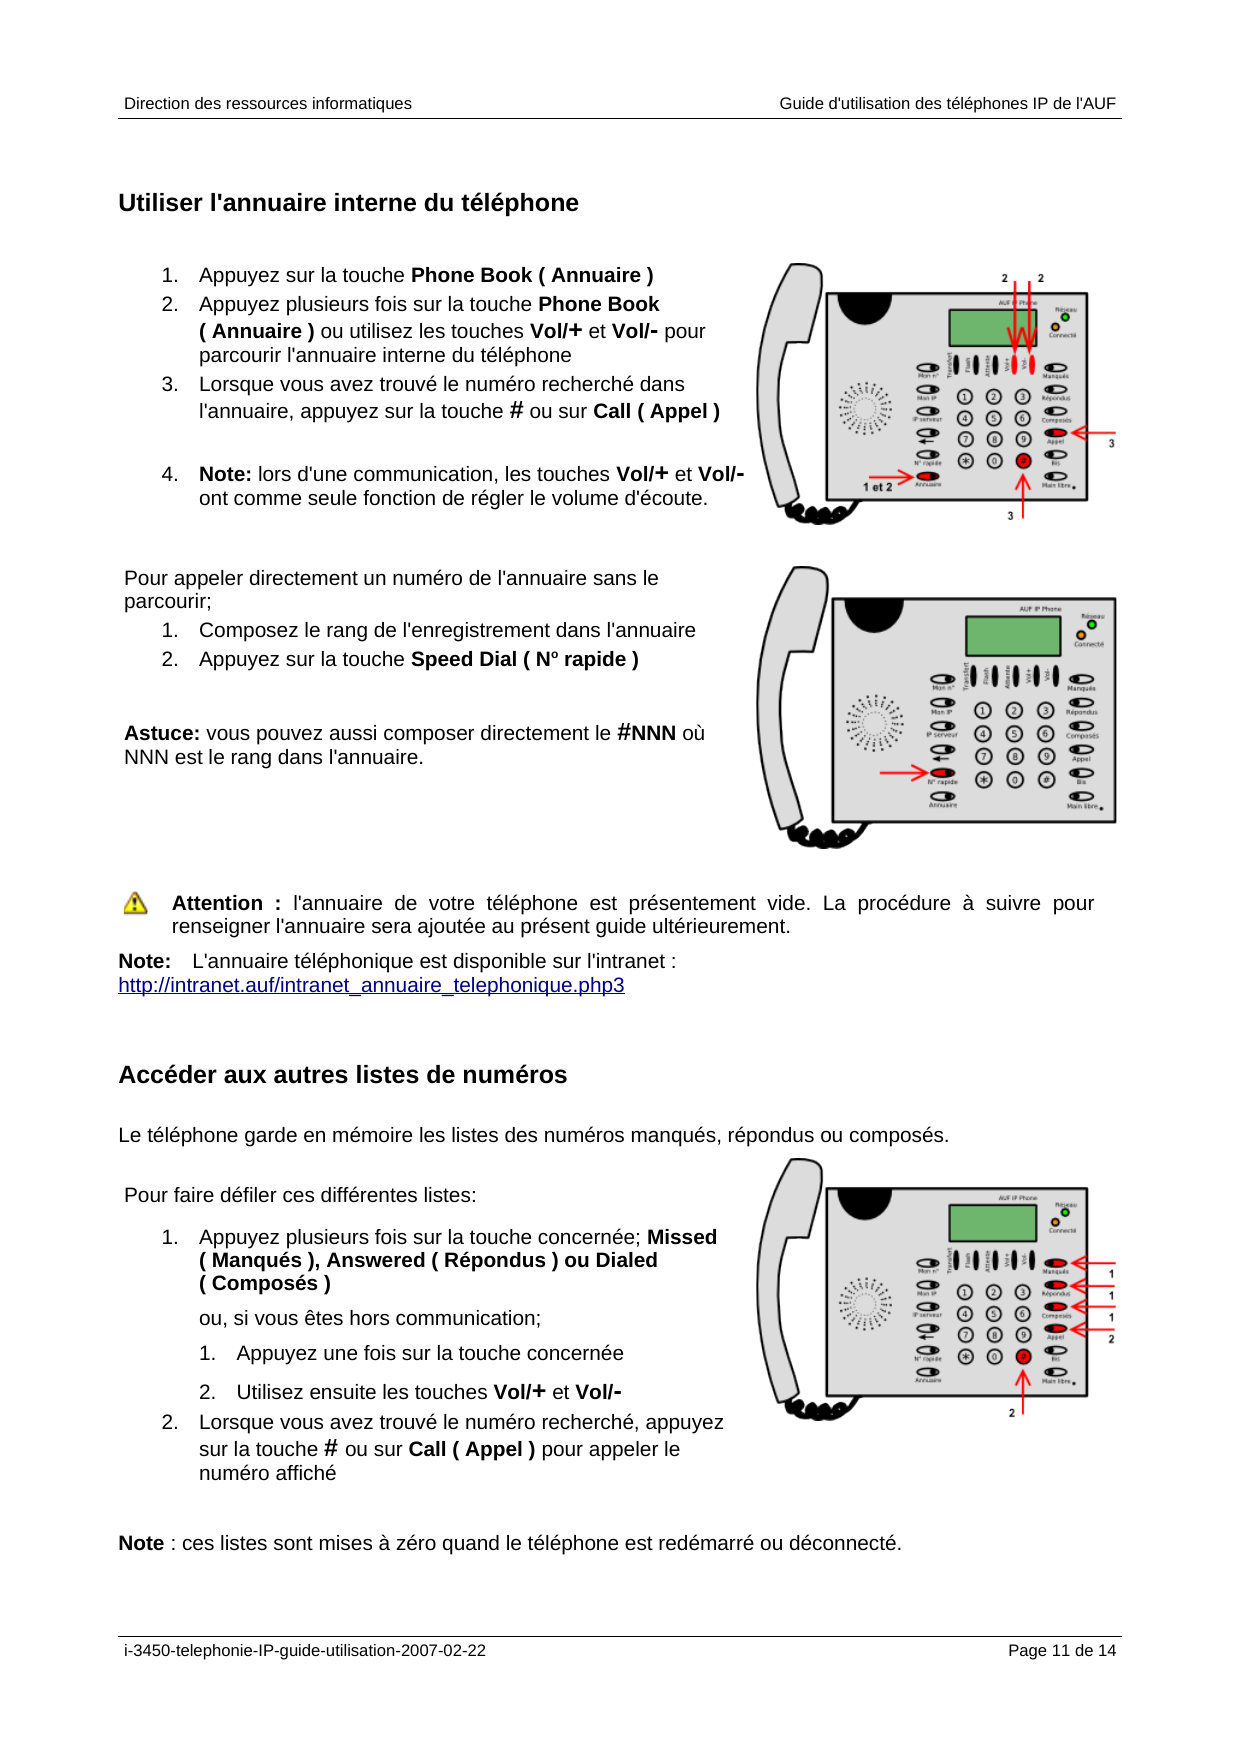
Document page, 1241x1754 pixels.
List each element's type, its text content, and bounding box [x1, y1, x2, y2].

table_header Pour faire défiler ces différentes listes: Appuyez plusieurs fois sur la touche concernée; Missed ( Manqués ), Answered ( Répondus ) ou Dialed ( Composés ) ou, si vous êtes hors communication; Appuyez une fois sur la touche concernée Utilisez ensuite les touches Vol/+ et Vol/- Lorsque vous avez trouvé le numéro recherché, appuyez sur la touche # ou sur Call ( Appel ) pour appeler le numéro affiché [118, 1153, 751, 1497]
picture [756, 263, 1117, 525]
picture [756, 1158, 1117, 1421]
picture [756, 566, 1117, 849]
table_header Pour appeler directement un numéro de l'annuaire sans le parcourir; Composez le rang de l'enregistrement dans l'annuaire Appuyez sur la touche Speed Dial ( No rapide ) Astuce: vous pouvez aussi composer directement le #NNN où NNN est le rang dans l'annuaire. [118, 560, 751, 886]
table_header Attention : l'annuaire de votre téléphone est présentement vide. La procédure à suivre pour renseigner l'annuaire sera ajoutée au présent guide ultérieurement. [118, 886, 1122, 950]
table_header Appuyez sur la touche Phone Book ( Annuaire ) Appuyez plusieurs fois sur la touche Phone Book ( Annuaire ) ou utilisez les touches Vol/+ et Vol/- pour parcourir l'annuaire interne du téléphone Lorsque vous avez trouvé le numéro recherché dans l'annuaire, appuyez sur la touche # ou sur Call ( Appel ) Note: lors d'une communication, les touches Vol/+ et Vol/- ont comme seule fonction de régler le volume d'écoute. [118, 258, 751, 525]
text Le téléphone garde en mémoire les listes des numéros manqués, répondus ou composés. [118, 1124, 1122, 1147]
table_header [751, 258, 1122, 525]
table_header [751, 1159, 1122, 1497]
picture [123, 891, 148, 916]
text Note : ces listes sont mises à zéro quand le téléphone est redémarré ou déconnecté. [118, 1532, 1122, 1555]
subtitle Utiliser l'annuaire interne du téléphone [118, 188, 1122, 216]
table_header [751, 1153, 1122, 1158]
subtitle Accéder aux autres listes de numéros [118, 1061, 1122, 1088]
text Note: L'annuaire téléphonique est disponible sur l'intranet : http://intranet.auf/intranet_annuaire_telephonique.php3 [118, 950, 1122, 996]
table_header [751, 560, 1122, 886]
